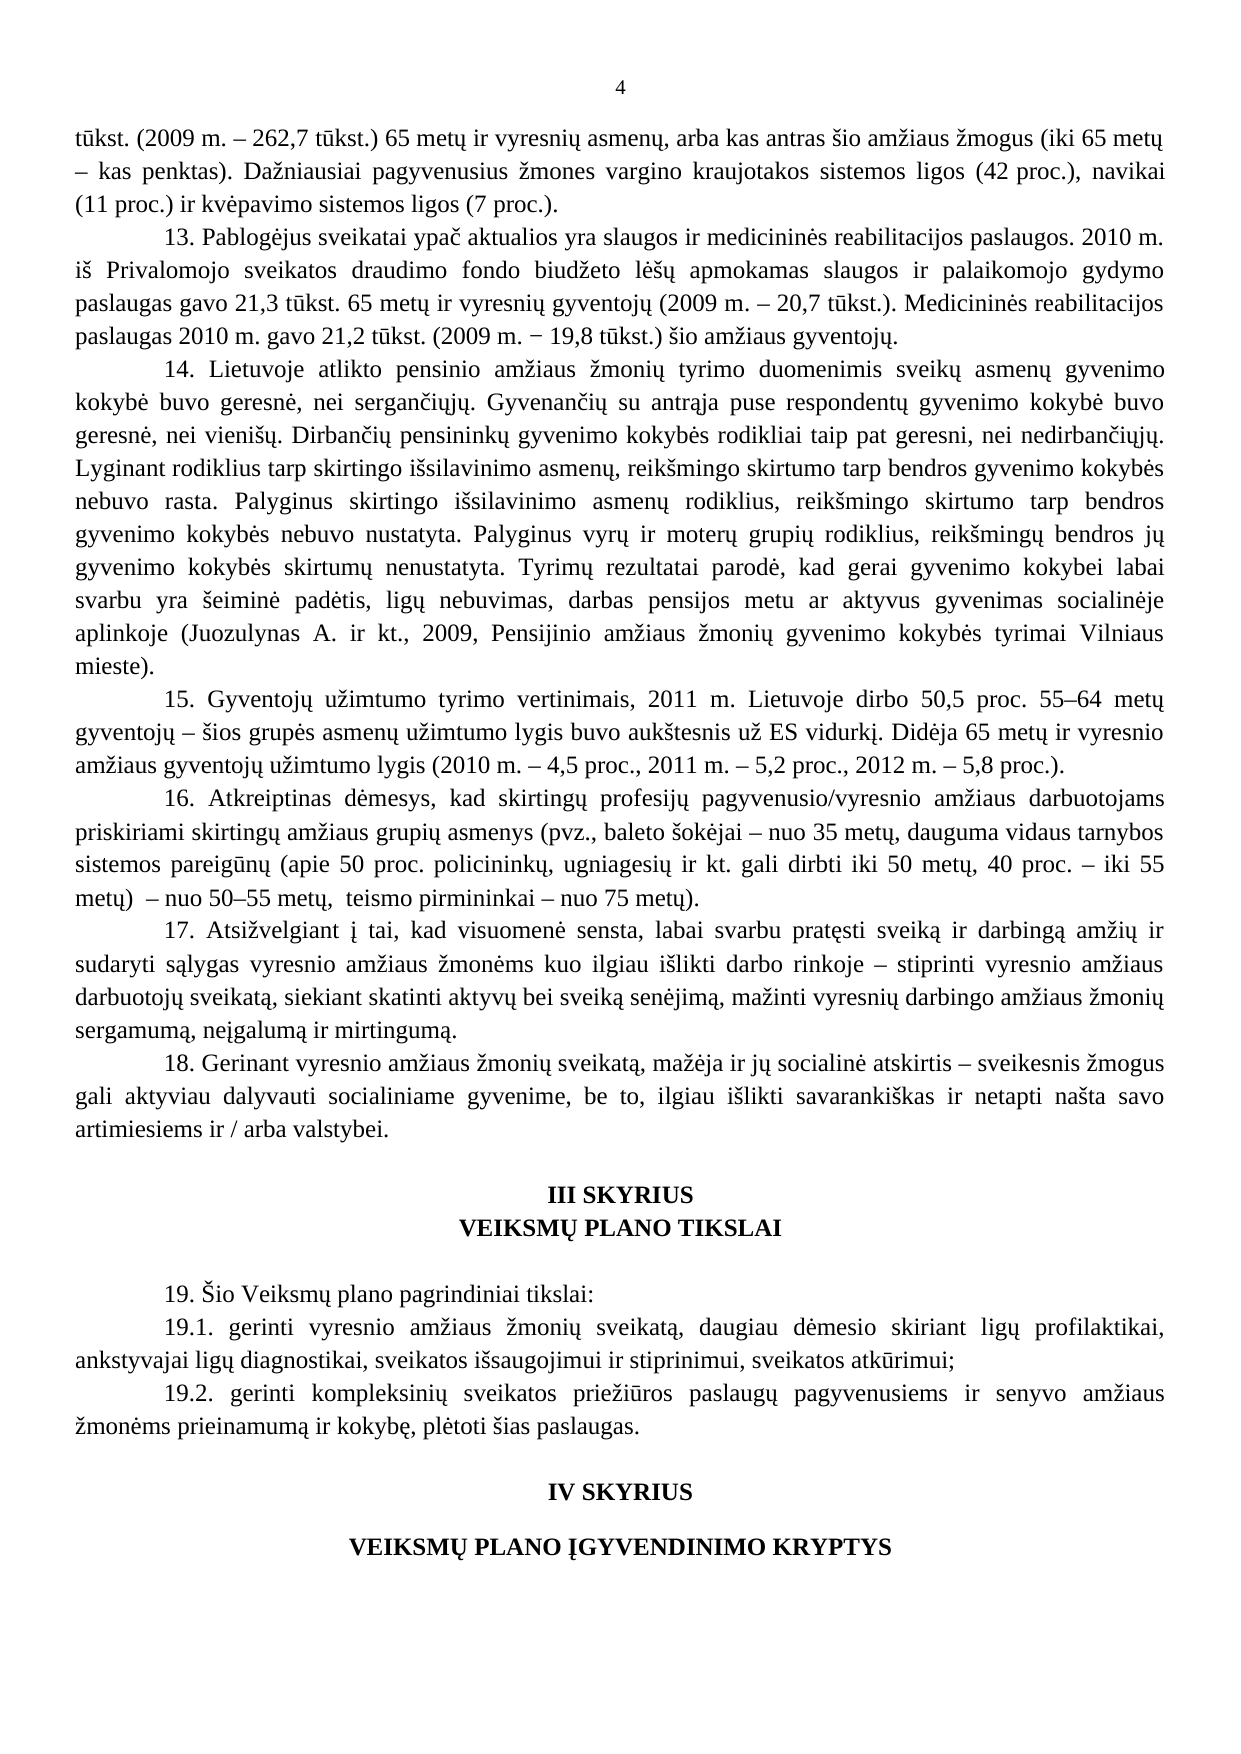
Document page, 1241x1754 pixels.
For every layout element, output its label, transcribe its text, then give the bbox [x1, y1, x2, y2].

text tūkst. (2009 m. – 262,7 tūkst.) 65 metų ir vyresnių asmenų, arba kas antras šio amžiaus žmogus (iki 65 metų – kas penktas). Dažniausiai pagyvenusius žmones vargino kraujotakos sistemos ligos (42 proc.), navikai (11 proc.) ir kvėpavimo sistemos ligos (7 proc.). [75, 123, 1166, 218]
text VEIKSMŲ PLANO ĮGYVENDINIMO KRYPTYS [75, 1532, 1166, 1561]
text III SKYRIUS [75, 1180, 1166, 1208]
text 19.2. gerinti kompleksinių sveikatos priežiūros paslaugų pagyvenusiems ir senyvo amžiaus žmonėms prieinamumą ir kokybę, plėtoti šias paslaugas. [75, 1378, 1166, 1440]
text 13. Pablogėjus sveikatai ypač aktualios yra slaugos ir medicininės reabilitacijos paslaugos. 2010 m. iš Privalomojo sveikatos draudimo fondo biudžeto lėšų apmokamas slaugos ir palaikomojo gydymo paslaugas gavo 21,3 tūkst. 65 metų ir vyresnių gyventojų (2009 m. – 20,7 tūkst.). Medicininės reabilitacijos paslaugas 2010 m. gavo 21,2 tūkst. (2009 m. − 19,8 tūkst.) šio amžiaus gyventojų. [75, 222, 1166, 350]
text 19.1. gerinti vyresnio amžiaus žmonių sveikatą, daugiau dėmesio skiriant ligų profilaktikai, ankstyvajai ligų diagnostikai, sveikatos išsaugojimui ir stiprinimui, sveikatos atkūrimui; [75, 1312, 1166, 1374]
text 15. Gyventojų užimtumo tyrimo vertinimais, 2011 m. Lietuvoje dirbo 50,5 proc. 55–64 metų gyventojų – šios grupės asmenų užimtumo lygis buvo aukštesnis už ES vidurkį. Didėja 65 metų ir vyresnio amžiaus gyventojų užimtumo lygis (2010 m. – 4,5 proc., 2011 m. – 5,2 proc., 2012 m. – 5,8 proc.). [75, 684, 1166, 779]
text 19. Šio Veiksmų plano pagrindiniai tikslai: [164, 1279, 1166, 1308]
text 18. Gerinant vyresnio amžiaus žmonių sveikatą, mažėja ir jų socialinė atskirtis – sveikesnis žmogus gali aktyviau dalyvauti socialiniame gyvenime, be to, ilgiau išlikti savarankiškas ir netapti našta savo artimiesiems ir / arba valstybei. [75, 1048, 1166, 1142]
text VEIKSMŲ PLANO TIKSLAI [75, 1213, 1166, 1242]
text 16. Atkreiptinas dėmesys, kad skirtingų profesijų pagyvenusio/vyresnio amžiaus darbuotojams priskiriami skirtingų amžiaus grupių asmenys (pvz., baleto šokėjai – nuo 35 metų, dauguma vidaus tarnybos sistemos pareigūnų (apie 50 proc. policininkų, ugniagesių ir kt. gali dirbti iki 50 metų, 40 proc. – iki 55 metų) – nuo 50–55 metų, teismo pirmininkai – nuo 75 metų). [75, 783, 1166, 911]
text 14. Lietuvoje atlikto pensinio amžiaus žmonių tyrimo duomenimis sveikų asmenų gyvenimo kokybė buvo geresnė, nei sergančiųjų. Gyvenančių su antrąja puse respondentų gyvenimo kokybė buvo geresnė, nei vienišų. Dirbančių pensininkų gyvenimo kokybės rodikliai taip pat geresni, nei nedirbančiųjų. Lyginant rodiklius tarp skirtingo išsilavinimo asmenų, reikšmingo skirtumo tarp bendros gyvenimo kokybės nebuvo rasta. Palyginus skirtingo išsilavinimo asmenų rodiklius, reikšmingo skirtumo tarp bendros gyvenimo kokybės nebuvo nustatyta. Palyginus vyrų ir moterų grupių rodiklius, reikšmingų bendros jų gyvenimo kokybės skirtumų nenustatyta. Tyrimų rezultatai parodė, kad gerai gyvenimo kokybei labai svarbu yra šeiminė padėtis, ligų nebuvimas, darbas pensijos metu ar aktyvus gyvenimas socialinėje aplinkoje (Juozulynas A. ir kt., 2009, Pensijinio amžiaus žmonių gyvenimo kokybės tyrimai Vilniaus mieste). [75, 354, 1166, 680]
text 17. Atsižvelgiant į tai, kad visuomenė sensta, labai svarbu pratęsti sveiką ir darbingą amžių ir sudaryti sąlygas vyresnio amžiaus žmonėms kuo ilgiau išlikti darbo rinkoje – stiprinti vyresnio amžiaus darbuotojų sveikatą, siekiant skatinti aktyvų bei sveiką senėjimą, mažinti vyresnių darbingo amžiaus žmonių sergamumą, neįgalumą ir mirtingumą. [75, 916, 1166, 1043]
text IV SKYRIUS [75, 1477, 1166, 1506]
